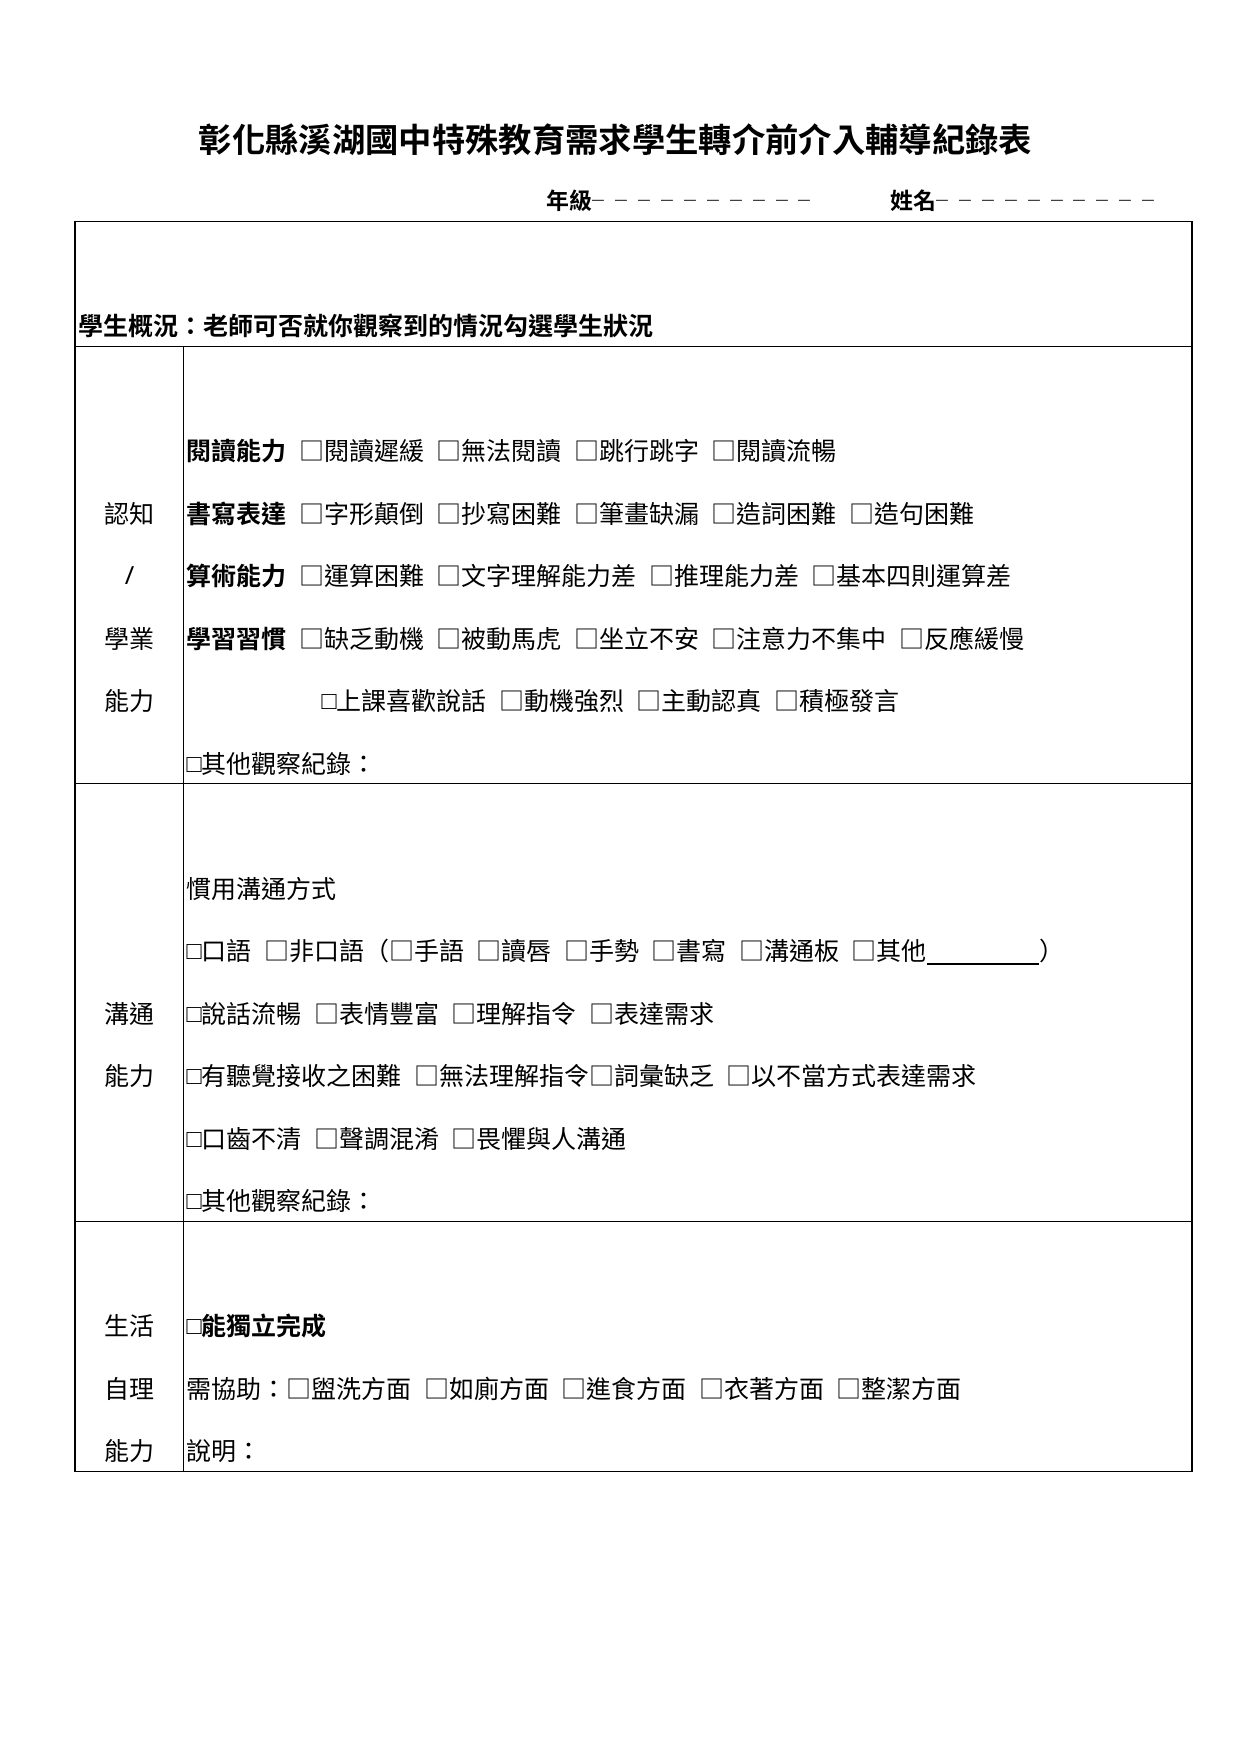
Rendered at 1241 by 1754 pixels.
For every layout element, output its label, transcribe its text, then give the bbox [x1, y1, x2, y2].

table_cell 溝通 能力 [76, 784, 183, 1221]
text 彰化縣溪湖國中特殊教育需求學生轉介前介入輔導紀錄表 [75, 96, 1156, 158]
table_header 學生概況：老師可否就你觀察到的情況勾選學生狀況 [76, 222, 1191, 346]
table_cell 閱讀能力 □閱讀遲緩 □無法閱讀 □跳行跳字 □閱讀流暢 書寫表達 □字形顛倒 □抄寫困難 □筆畫缺漏 □造詞困難 □造句困難 算術能力 □運算困難 □文字理解能力差 □推理能力差 □基本四則運算差 學習習慣 □缺乏動機 □被動馬虎 □坐立不安 □注意力不集中 □反應緩慢 □上課喜歡說話 □動機強烈 □主動認真 □積極發言 □其他觀察紀錄： [184, 347, 1191, 783]
table_cell 生活 自理 能力 [76, 1222, 183, 1471]
table_cell 慣用溝通方式 □口語 □非口語（□手語 □讀唇 □手勢 □書寫 □溝通板 □其他 ） □說話流暢 □表情豐富 □理解指令 □表達需求 □有聽覺接收之困難 □無法理解指令□詞彙缺乏 □以不當方式表達需求 □口齒不清 □聲調混淆 □畏懼與人溝通 □其他觀察紀錄： [184, 784, 1191, 1221]
table_cell 認知 / 學業 能力 [76, 347, 183, 783]
table_cell □能獨立完成 需協助：□盥洗方面 □如廁方面 □進食方面 □衣著方面 □整潔方面 說明： [184, 1222, 1191, 1471]
text 年級╴╴╴╴╴╴╴╴╴╴ 姓名╴╴╴╴╴╴╴╴╴╴ [75, 158, 1165, 221]
